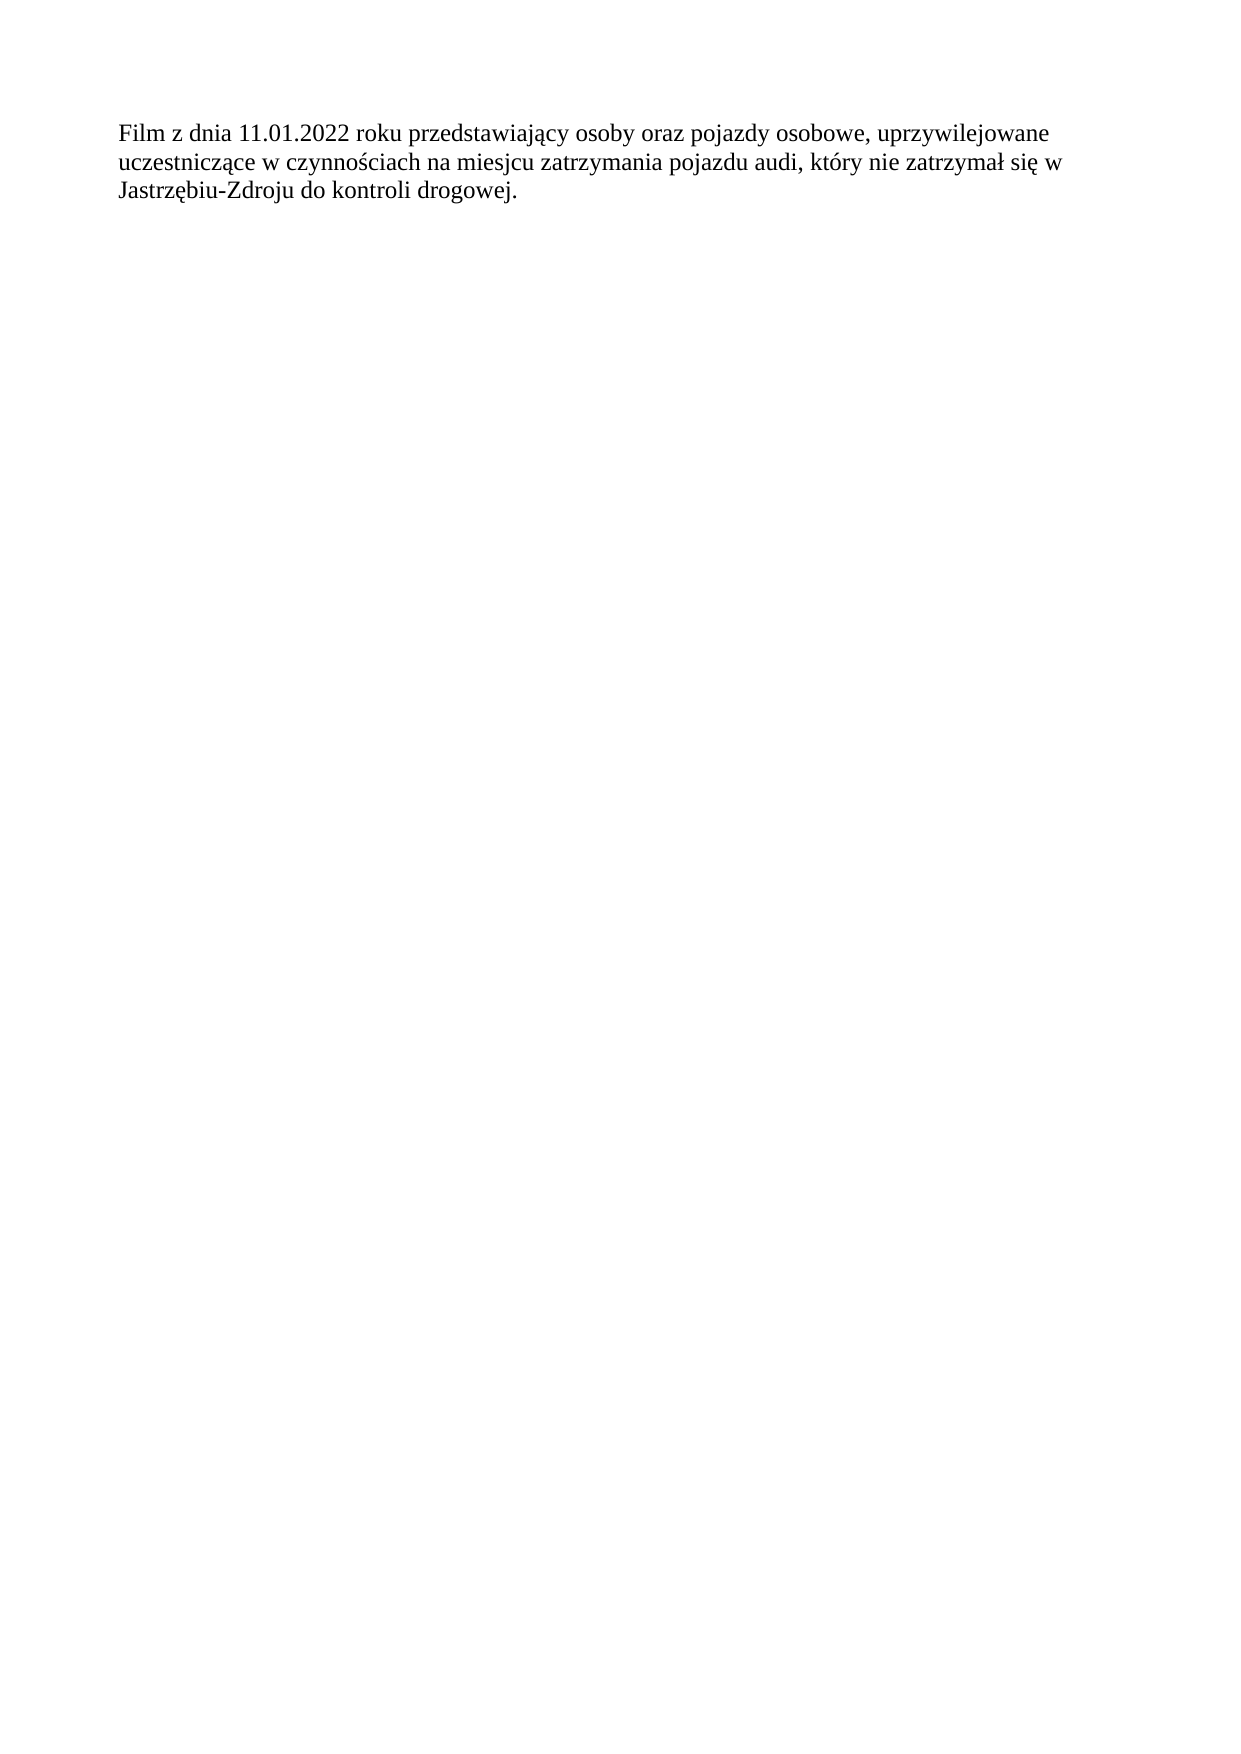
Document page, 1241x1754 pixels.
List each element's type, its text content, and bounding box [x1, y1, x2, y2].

text Film z dnia 11.01.2022 roku przedstawiający osoby oraz pojazdy osobowe, uprzywilejowane uczestniczące w czynnościach na miesjcu zatrzymania pojazdu audi, który nie zatrzymał się w Jastrzębiu-Zdroju do kontroli drogowej. [118, 118, 1122, 204]
